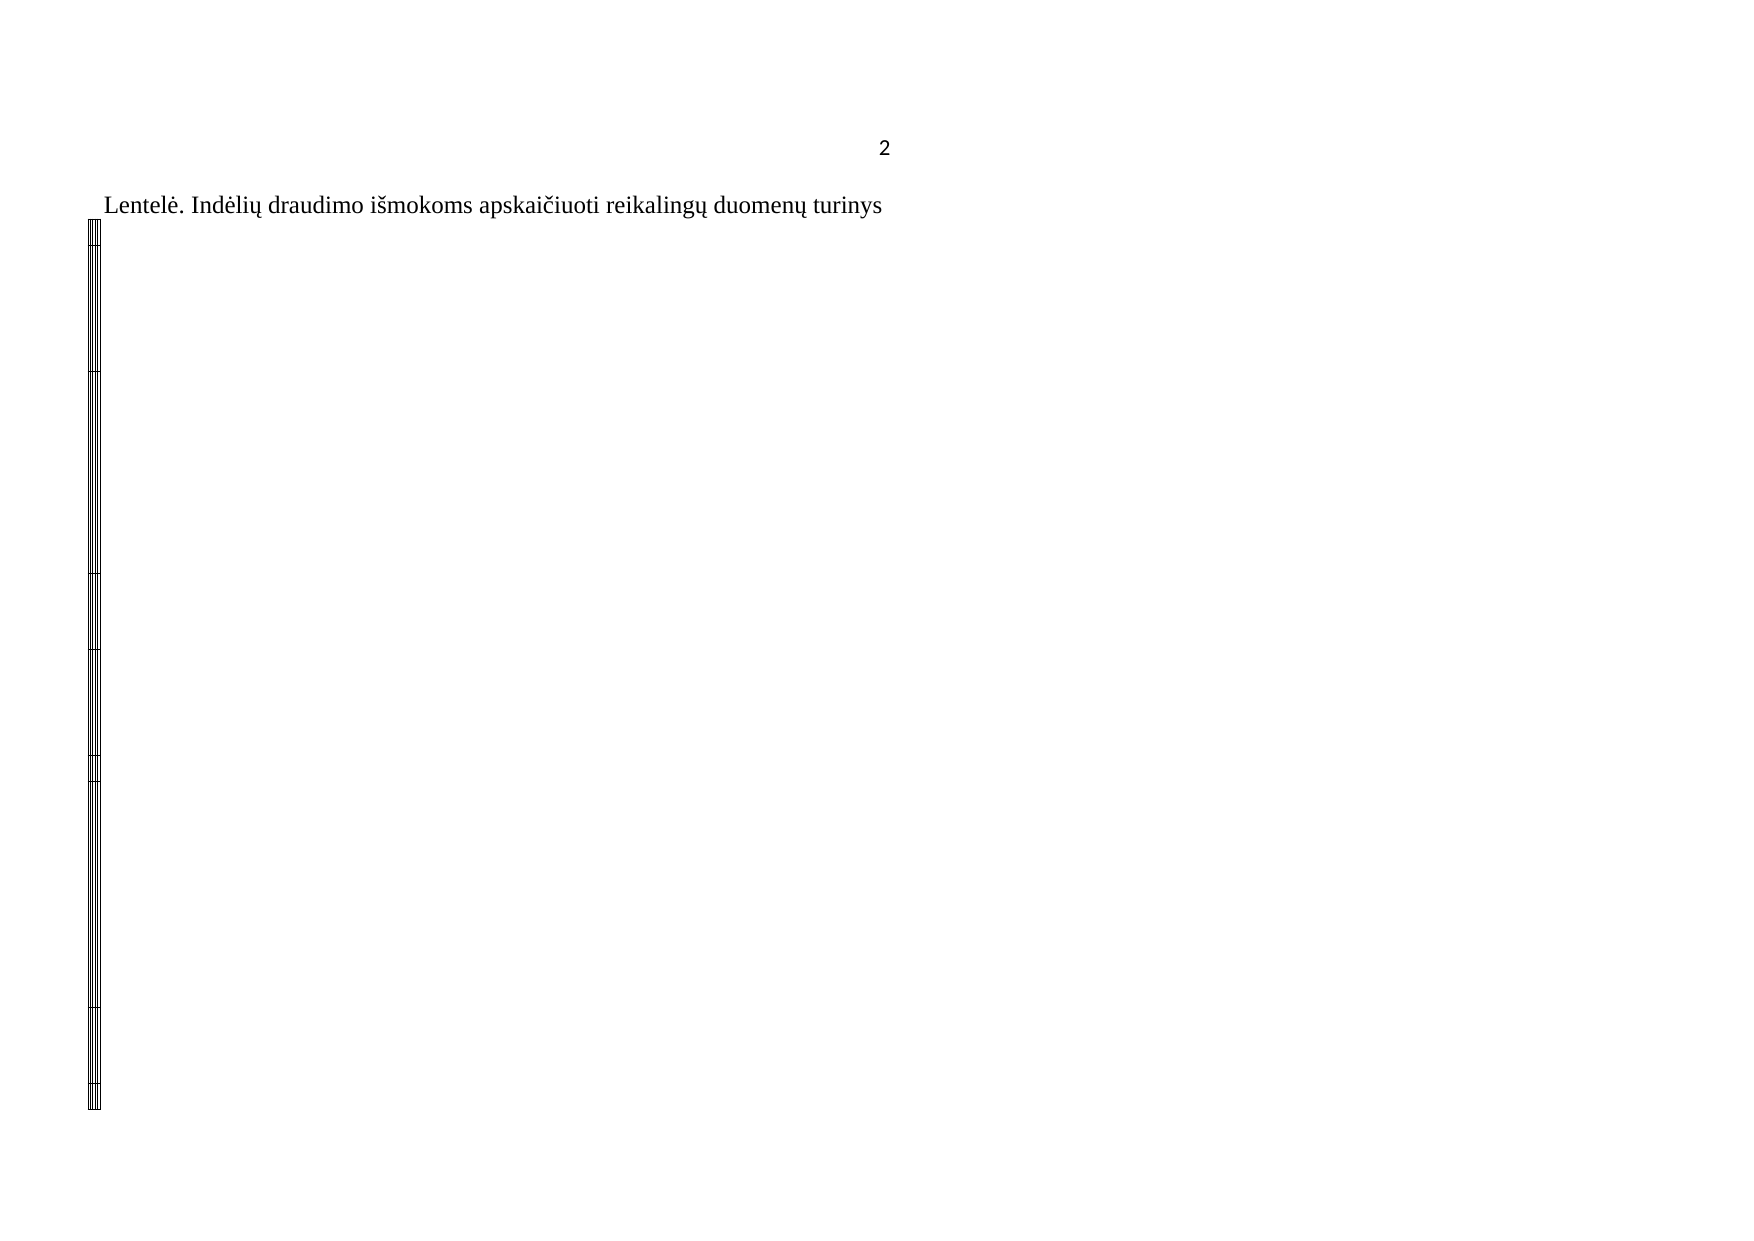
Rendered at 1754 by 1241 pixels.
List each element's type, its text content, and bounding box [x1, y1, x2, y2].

text Lentelė. Indėlių draudimo išmokoms apskaičiuoti reikalingų duomenų turinys [103, 190, 1665, 218]
